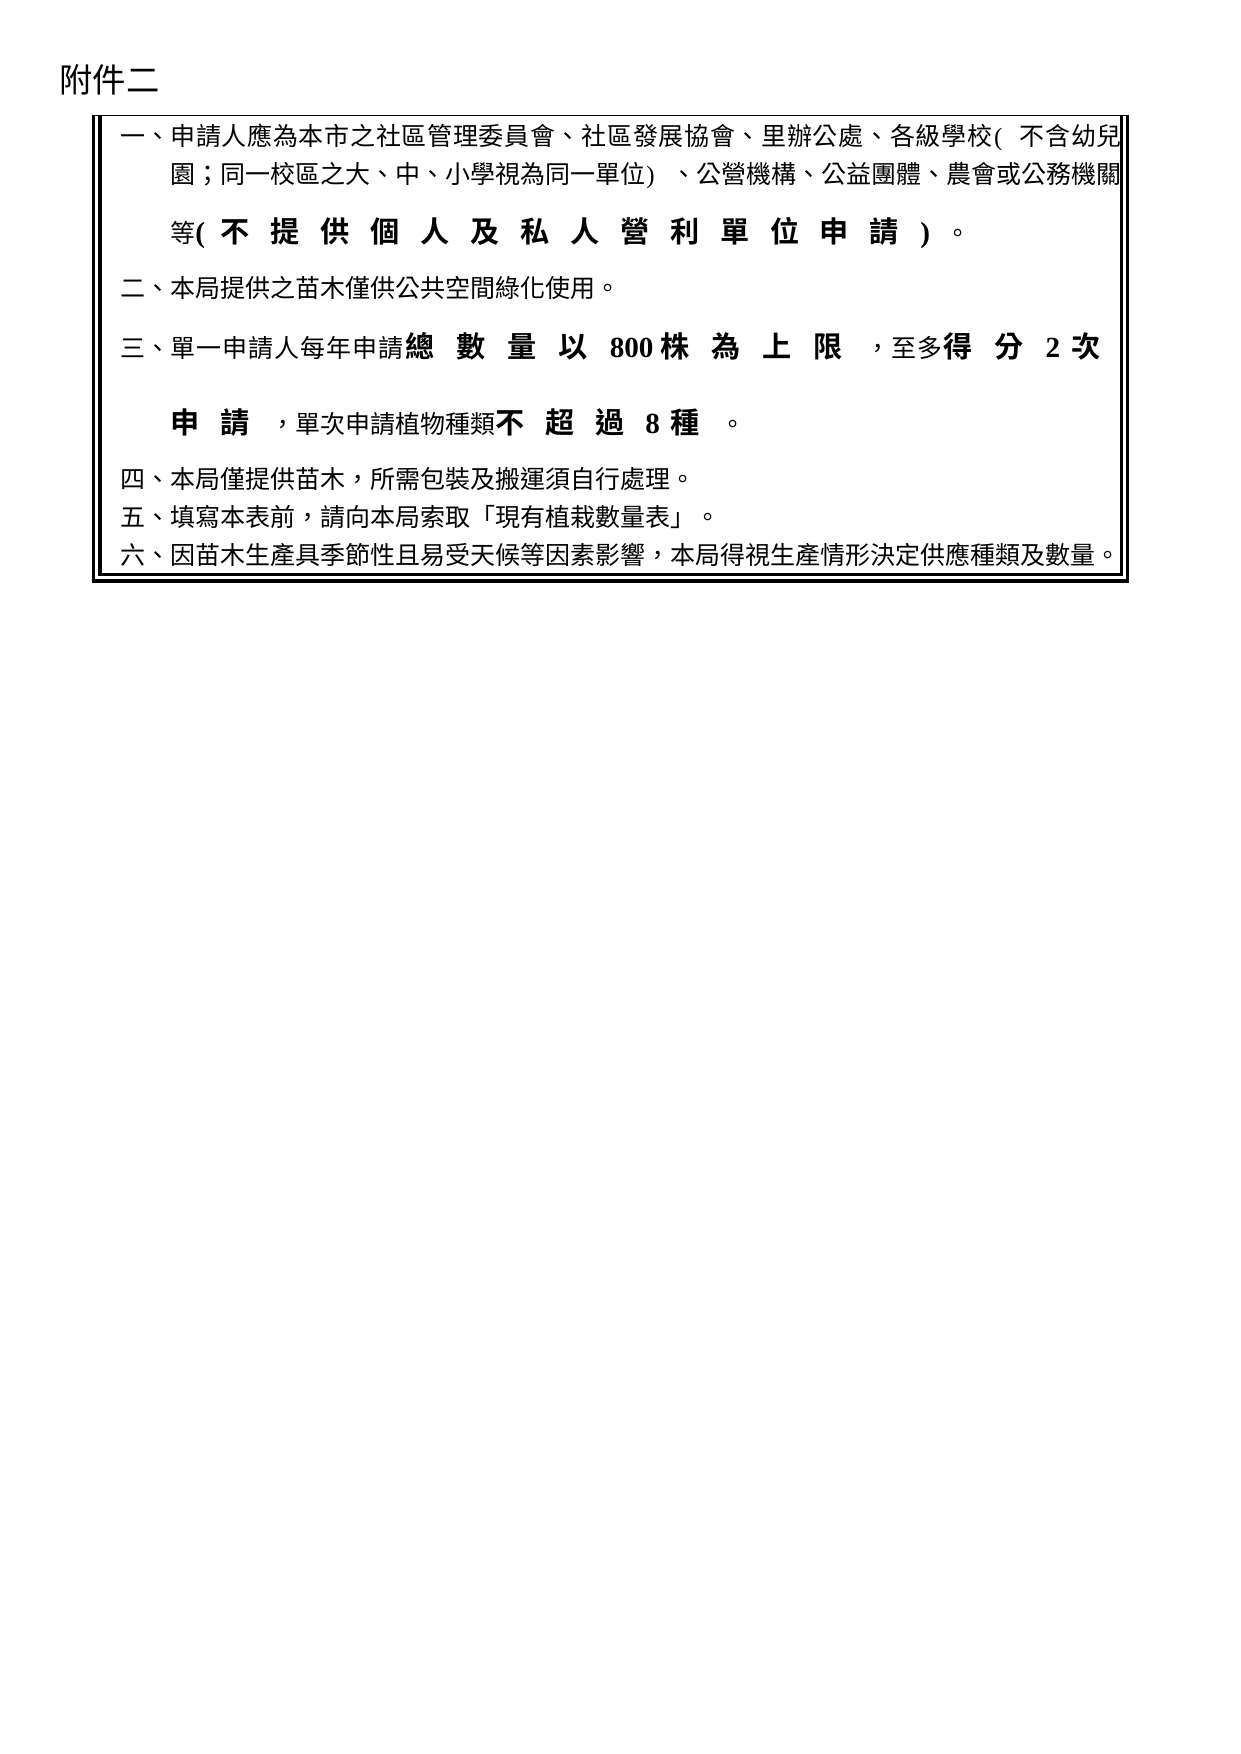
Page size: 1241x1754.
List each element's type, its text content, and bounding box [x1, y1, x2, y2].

table_cell 申請人應為本市之社區管理委員會、社區發展協會、里辦公處、各級學校(不含幼兒園；同一校區之大、中、小學視為同一單位)、公營機構、公益團體、農會或公務機關等(不提供個人及私人營利單位申請)。 本局提供之苗木僅供公共空間綠化使用。 單一申請人每年申請總數量以800株為上限，至多得分2次申請，單次申請植物種類不超過8種。 本局僅提供苗木，所需包裝及搬運須自行處理。 填寫本表前，請向本局索取「現有植栽數量表」。 因苗木生產具季節性且易受天候等因素影響，本局得視生產情形決定供應種類及數量。 [102, 116, 1120, 573]
